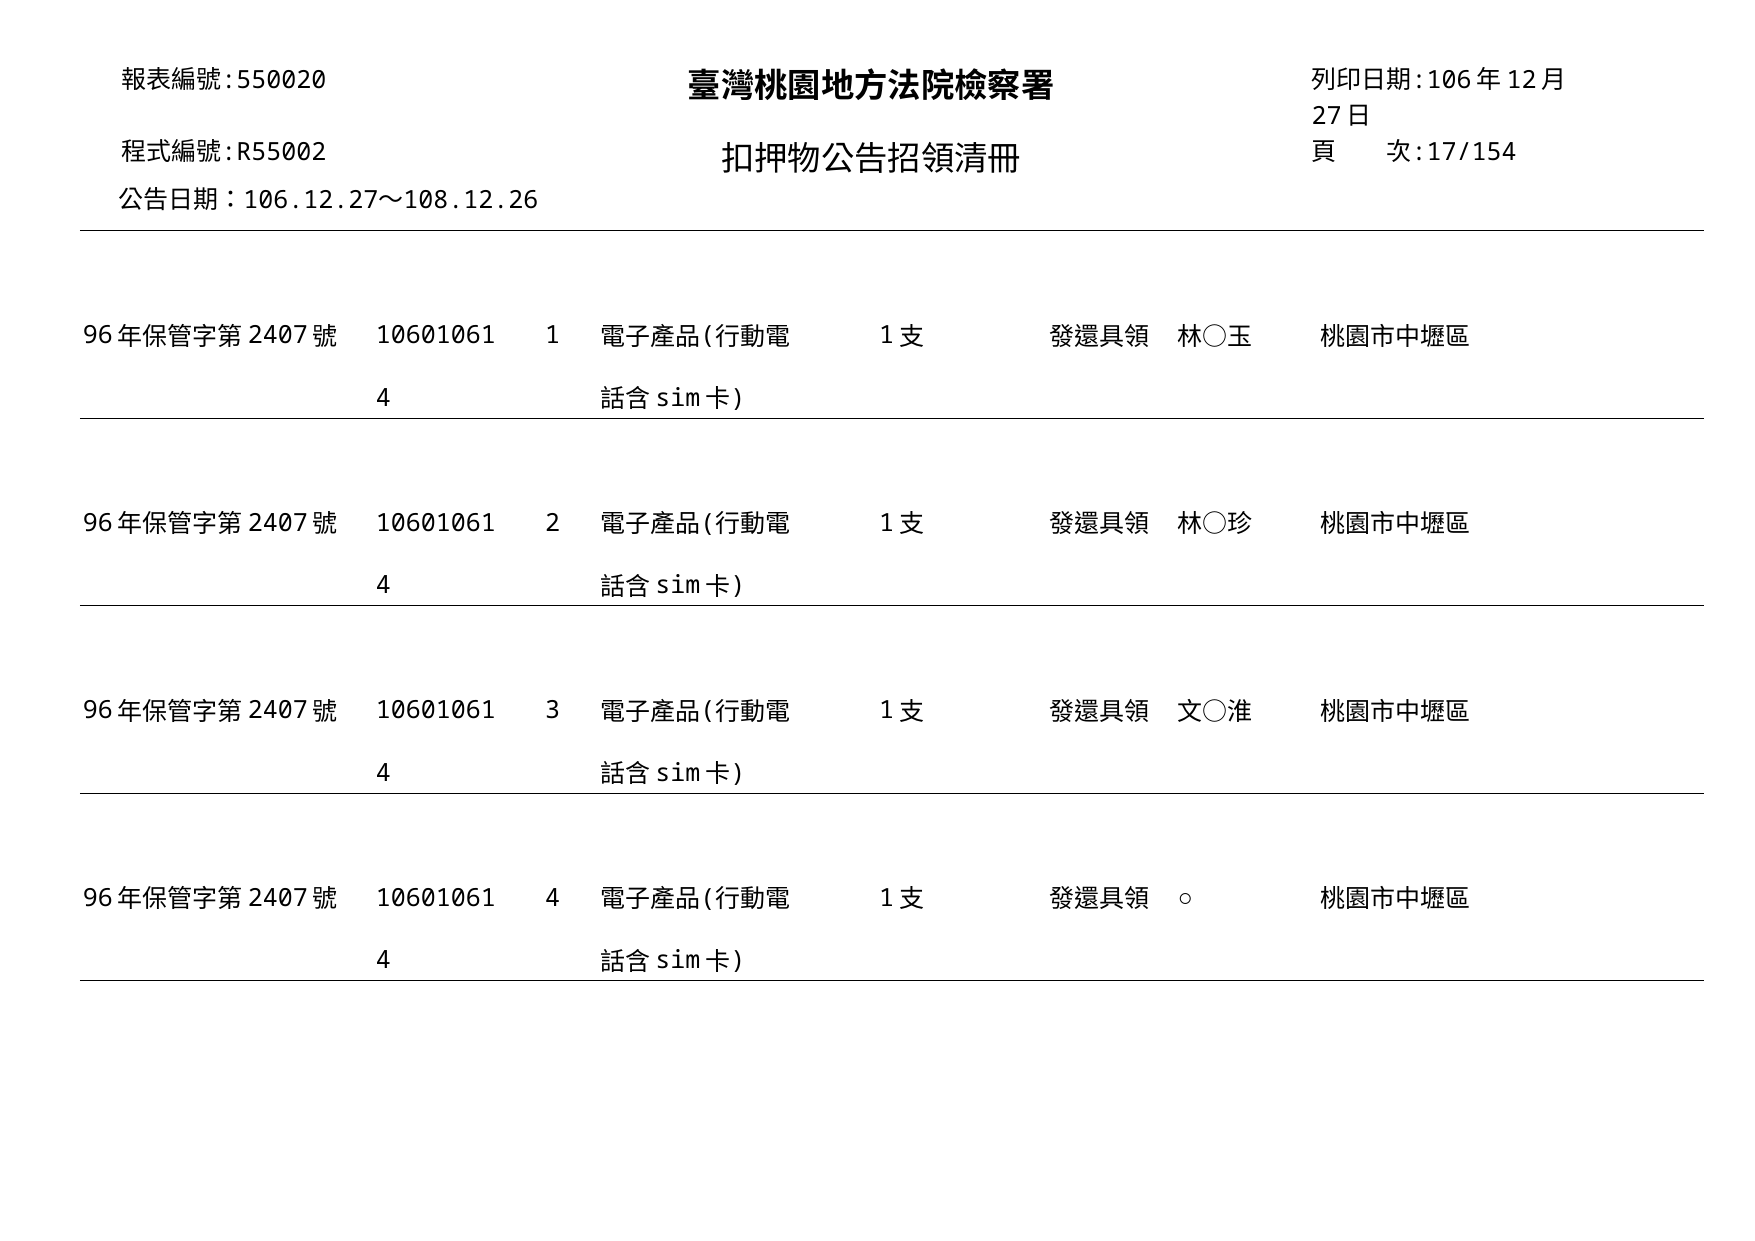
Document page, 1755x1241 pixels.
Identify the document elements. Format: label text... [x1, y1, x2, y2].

table_cell 文○淮 [1175, 606, 1317, 792]
table_cell 電子產品(行動電話含sim卡) [597, 606, 807, 792]
table_cell 桃園市中壢區 [1317, 419, 1575, 605]
table_cell 桃園市中壢區 [1317, 606, 1575, 792]
table_cell 106010614 [373, 231, 507, 417]
table_cell 96年保管字第2407號 [80, 606, 373, 792]
table_cell 106010614 [373, 606, 507, 792]
table_cell 96年保管字第2407號 [80, 794, 373, 980]
table_cell [1575, 419, 1704, 605]
table_cell 96年保管字第2407號 [80, 419, 373, 605]
table_cell [927, 606, 1046, 792]
table_cell 林○玉 [1175, 231, 1317, 417]
table_cell [1575, 794, 1704, 980]
table_cell [1575, 231, 1704, 417]
table_cell 1 [507, 231, 597, 417]
table_cell 林○珍 [1175, 419, 1317, 605]
table_cell 電子產品(行動電話含sim卡) [597, 419, 807, 605]
table_cell 1支 [808, 419, 927, 605]
table_cell [927, 231, 1046, 417]
table_cell 電子產品(行動電話含sim卡) [597, 794, 807, 980]
table_cell 電子產品(行動電話含sim卡) [597, 231, 807, 417]
table_cell 1支 [808, 794, 927, 980]
table_cell 106010614 [373, 419, 507, 605]
table_cell 發還具領 [1046, 606, 1175, 792]
table_cell 2 [507, 419, 597, 605]
table_cell 發還具領 [1046, 794, 1175, 980]
table_cell 發還具領 [1046, 419, 1175, 605]
table_cell 3 [507, 606, 597, 792]
table_cell 1支 [808, 606, 927, 792]
table_cell 106010614 [373, 794, 507, 980]
table_cell ○ [1175, 794, 1317, 980]
table_cell [927, 419, 1046, 605]
table_cell 96年保管字第2407號 [80, 231, 373, 417]
table_cell 發還具領 [1046, 231, 1175, 417]
table_cell [1575, 606, 1704, 792]
table_cell [927, 794, 1046, 980]
table_cell 1支 [808, 231, 927, 417]
table_cell 桃園市中壢區 [1317, 794, 1575, 980]
table_cell 桃園市中壢區 [1317, 231, 1575, 417]
table_cell 4 [507, 794, 597, 980]
